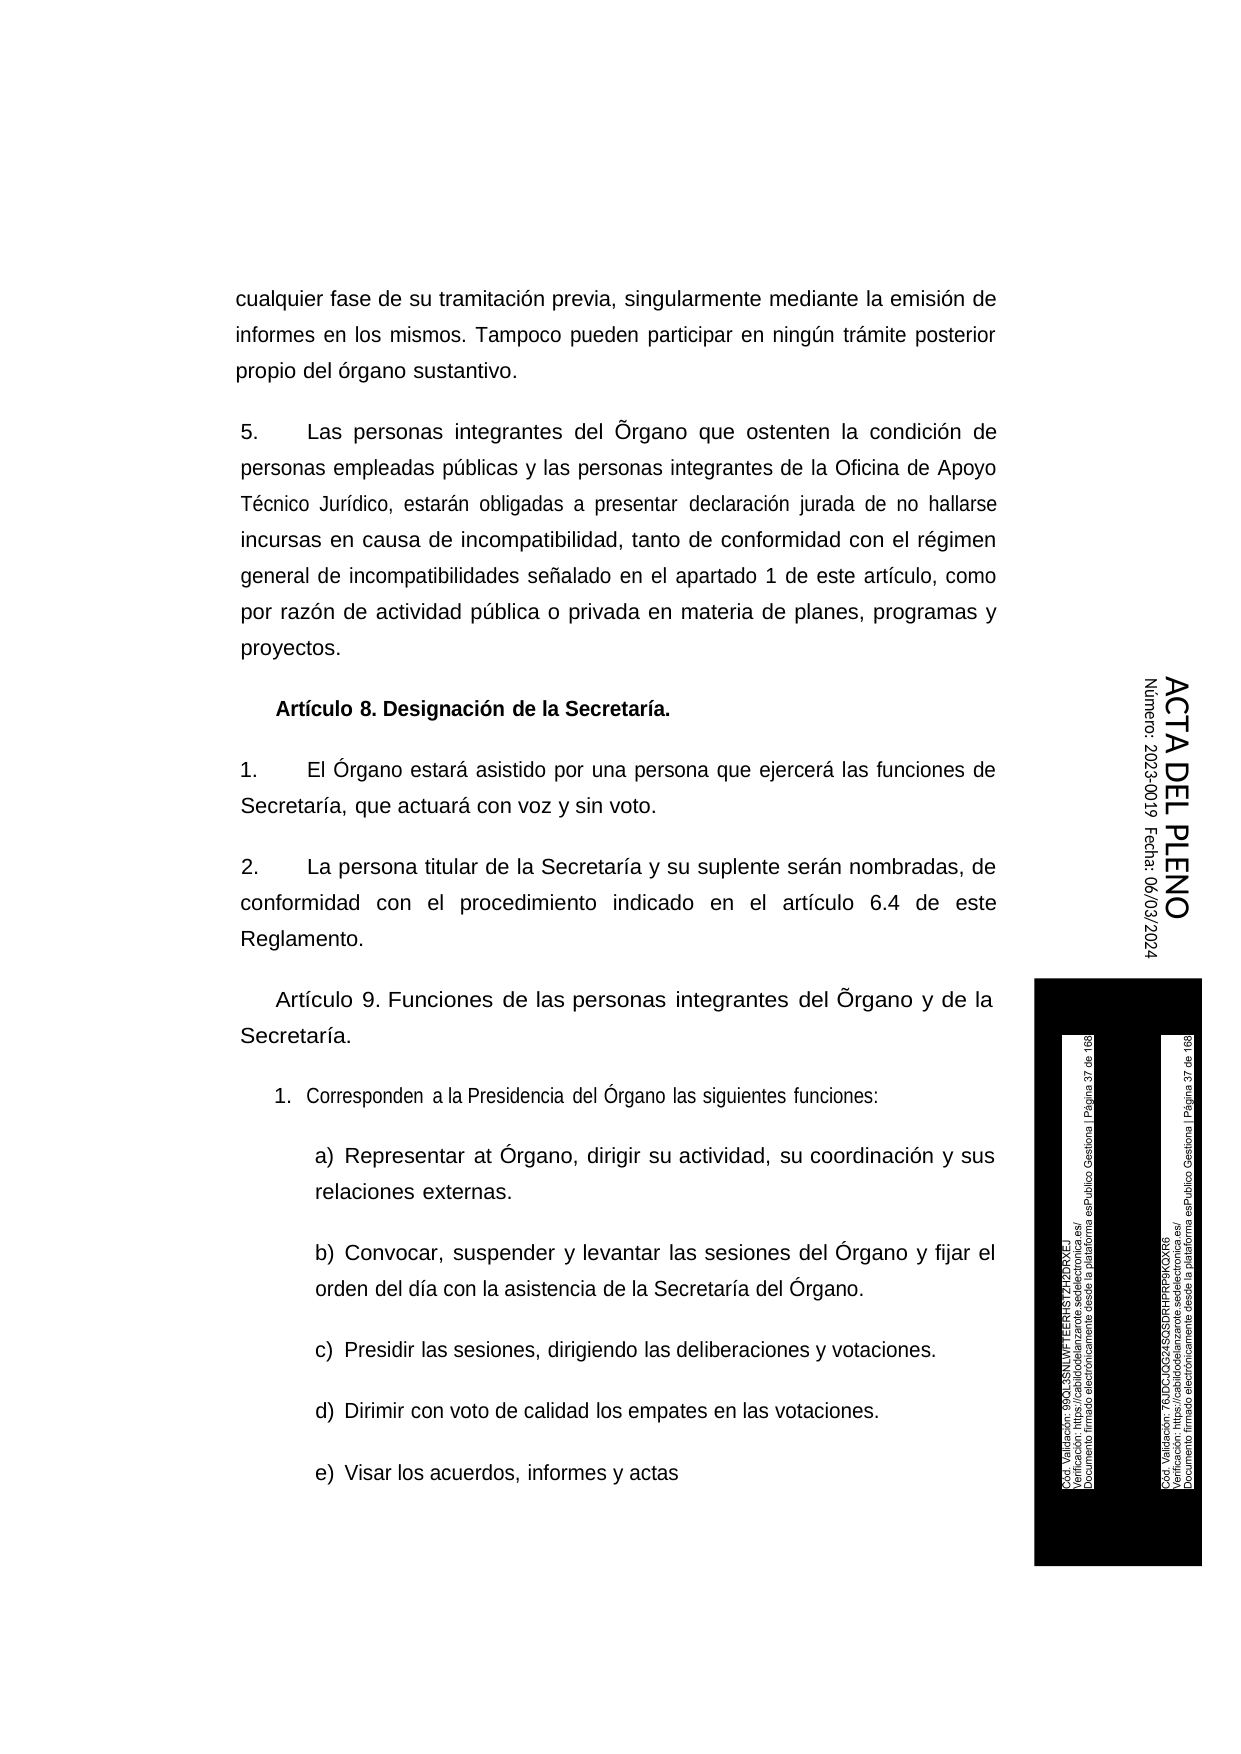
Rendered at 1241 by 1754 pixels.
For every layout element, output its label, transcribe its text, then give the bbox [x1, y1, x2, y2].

picture [1161, 1035, 1194, 1083]
picture [1062, 1423, 1094, 1459]
text Artículo 9. Funciones de las personas integrantes del Õrgano y de la Secretaría. [240, 987, 1012, 1049]
picture [1161, 1108, 1194, 1337]
list Presidir las sesiones, dirigiendo las deliberaciones y votaciones. [315, 1337, 1205, 1362]
picture [1062, 1362, 1094, 1398]
picture [1062, 1108, 1094, 1337]
picture [1161, 1362, 1194, 1398]
list ACTA DEL PLENO [1161, 676, 1196, 966]
list El Órgano estará asistido por una persona que ejercerá las funciones de Secretaría, que actuará con voz y sin voto. [239, 757, 997, 818]
picture [1161, 1423, 1194, 1459]
list Visar los acuerdos, informes y actas [315, 1459, 1205, 1484]
list Convocar, suspender y levantar las sesiones del Órgano y fijar el orden del día con la asistencia de la Secretaría del Órgano. [315, 1239, 998, 1301]
list Dirimir con voto de calidad los empates en las votaciones. [315, 1398, 1205, 1423]
text cualquier fase de su tramitación previa, singularmente mediante la emisión de informes en los mismos. Tampoco pueden participar en ningún trámite posterior propio del órgano sustantivo. [235, 286, 997, 383]
picture [1062, 1484, 1094, 1489]
list Las personas integrantes del Õrgano que ostenten la condición de personas empleadas públicas y las personas integrantes de la Oficina de Apoyo Técnico Jurídico, estarán obligadas a presentar declaración jurada de no hallarse incursas en causa de incompatibilidad, tanto de conformidad con el régimen general de incompatibilidades señalado en el apartado 1 de este artículo, como por razón de actividad pública o privada en materia de planes, programas y proyectos. [240, 418, 998, 660]
list Corresponden a la Presidencia del Órgano las siguientes funciones: [274, 1083, 1205, 1108]
picture [1161, 1484, 1194, 1489]
list La persona titular de la Secretaría y su suplente serán nombradas, de conformidad con el procedimiento indicado en el artículo 6.4 de este Reglamento. [240, 854, 997, 951]
subtitle Artículo 8. Designación de la Secretaría. [275, 696, 1142, 721]
list Número: 2023-0019 Fecha: 06/03/2024 [1142, 678, 1161, 966]
list Representar at Órgano, dirigir su actividad, su coordinación y sus relaciones externas. [314, 1142, 997, 1204]
picture [1062, 1035, 1094, 1083]
